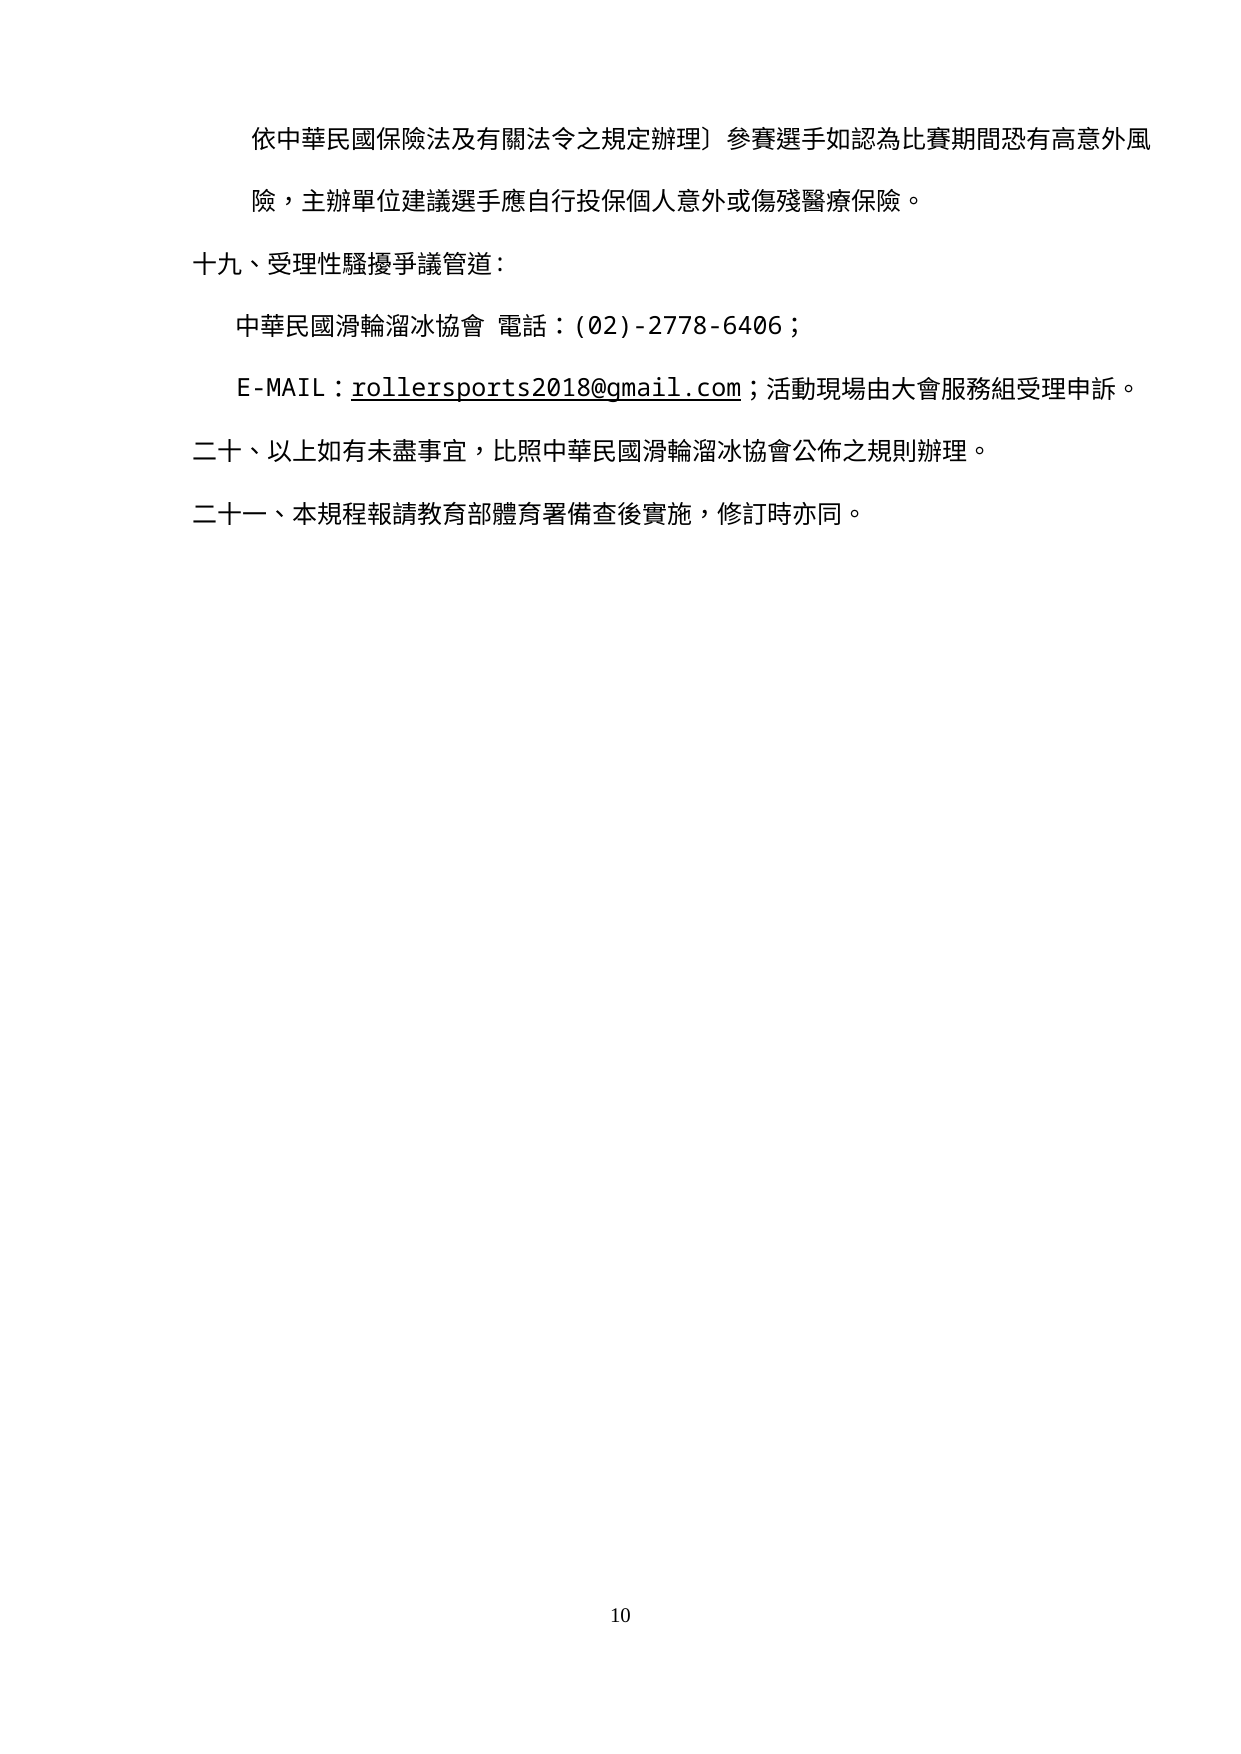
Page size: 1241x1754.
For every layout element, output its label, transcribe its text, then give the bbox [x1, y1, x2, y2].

text 二十一、本規程報請教育部體育署備查後實施，修訂時亦同。 [192, 471, 1152, 533]
text 十九、受理性騷擾爭議管道: [192, 221, 1152, 283]
text E-MAIL：rollersports2018@gmail.com；活動現場由大會服務組受理申訴。 [236, 346, 1152, 408]
text 中華民國滑輪溜冰協會 電話：(02)-2778-6406； [235, 283, 1152, 346]
text 二十、以上如有未盡事宜，比照中華民國滑輪溜冰協會公佈之規則辦理。 [192, 408, 1152, 471]
text 依中華民國保險法及有關法令之規定辦理〕參賽選手如認為比賽期間恐有高意外風險，主辦單位建議選手應自行投保個人意外或傷殘醫療保險。 [250, 96, 1152, 221]
